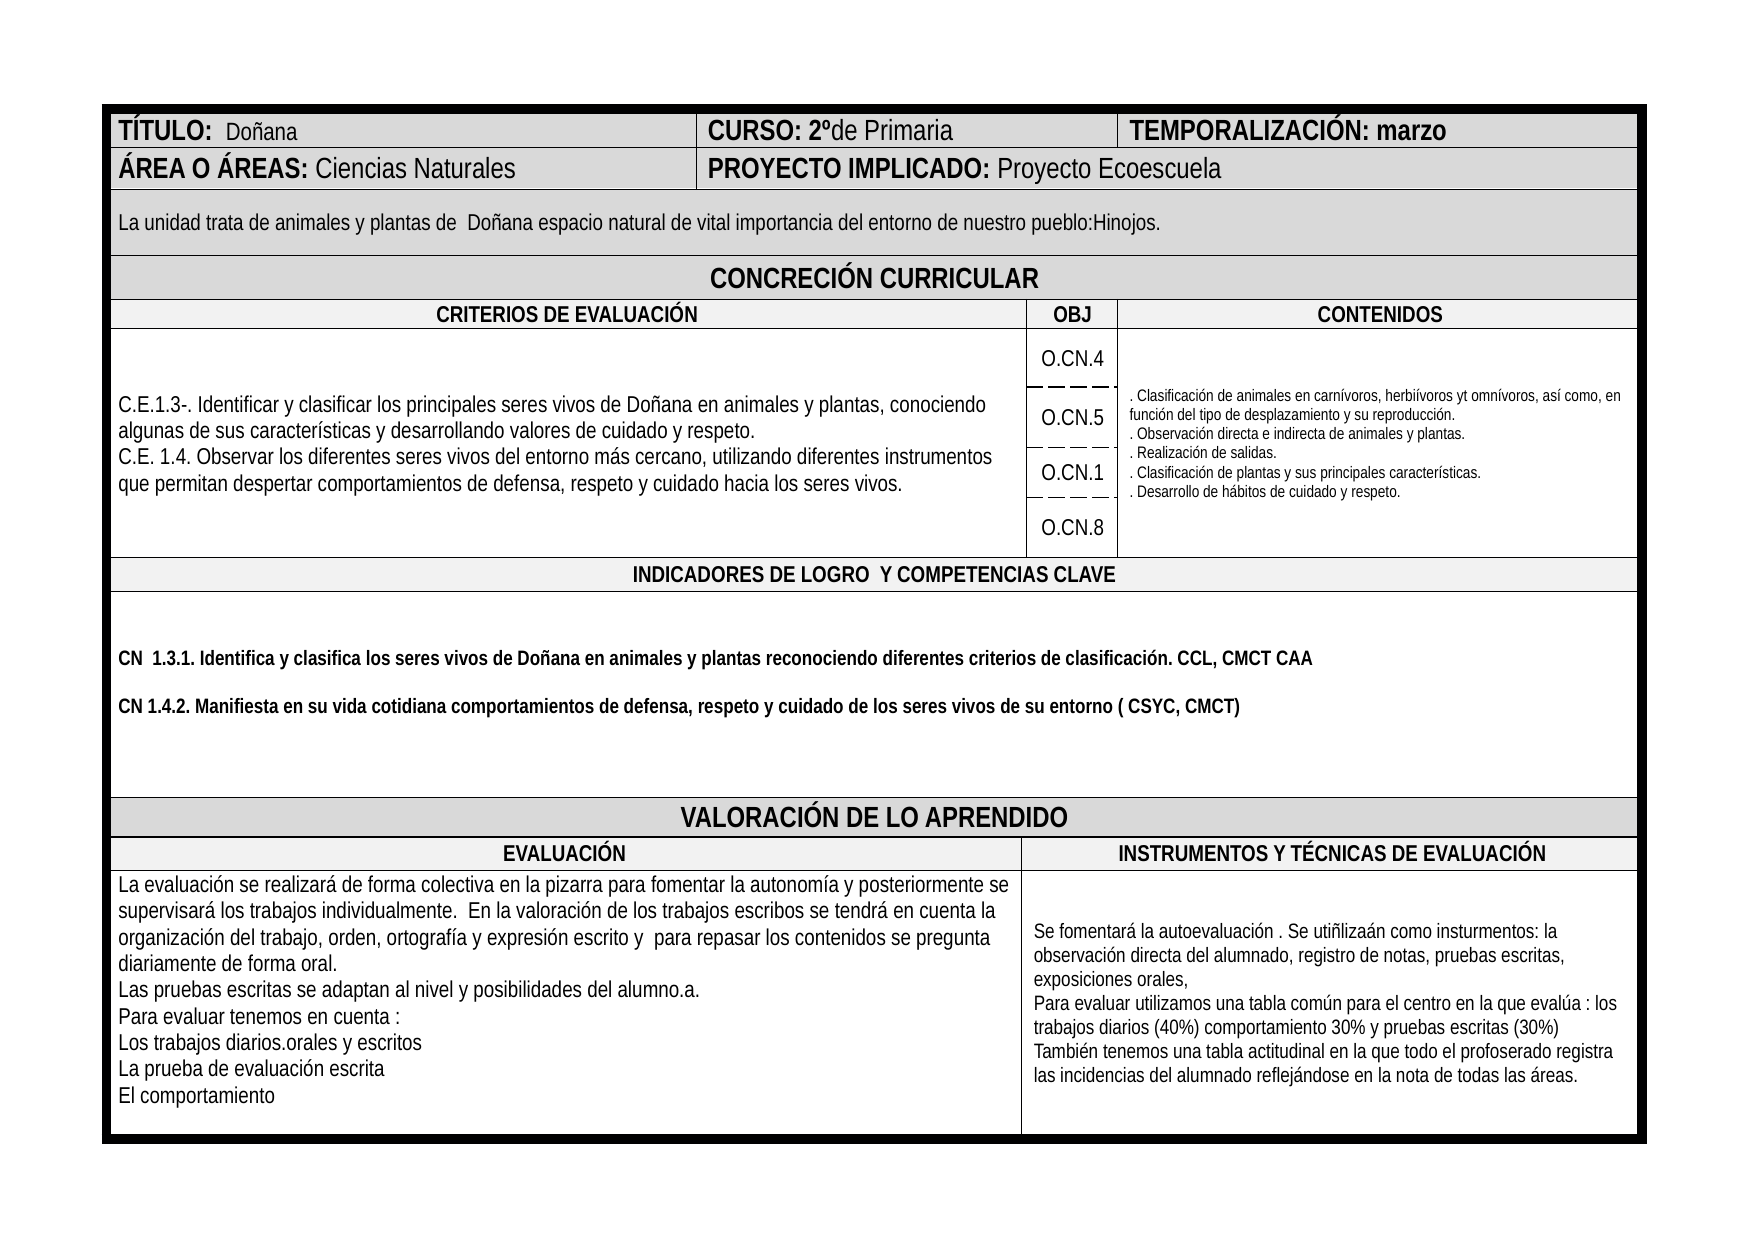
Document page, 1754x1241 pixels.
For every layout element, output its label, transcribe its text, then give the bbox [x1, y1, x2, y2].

table_cell CRITERIOS DE EVALUACIÓN [111, 300, 1026, 328]
table_cell VALORACIÓN DE LO APRENDIDO [111, 798, 1637, 836]
table_cell O.CN.5 [1027, 386, 1117, 447]
table_cell Se fomentará la autoevaluación . Se utiñlizaán como insturmentos: la observación directa del alumnado, registro de notas, pruebas escritas, exposiciones orales, Para evaluar utilizamos una tabla común para el centro en la que evalúa : los trabajos diarios (40%) comportamiento 30% y pruebas escritas (30%) También tenemos una tabla actitudinal en la que todo el profoserado registra las incidencias del alumnado reflejándose en la nota de todas las áreas. [1022, 871, 1637, 1134]
table_header TÍTULO: Doñana [111, 114, 696, 147]
table_cell PROYECTO IMPLICADO: Proyecto Ecoescuela [697, 148, 1637, 188]
table_cell CONCRECIÓN CURRICULAR [111, 256, 1637, 299]
table_cell La unidad trata de animales y plantas de Doñana espacio natural de vital importancia del entorno de nuestro pueblo:Hinojos. [111, 190, 1637, 255]
table_cell INSTRUMENTOS Y TÉCNICAS DE EVALUACIÓN [1022, 838, 1637, 870]
table_cell O.CN.8 [1027, 497, 1117, 557]
table_cell . Clasificación de animales en carnívoros, herbiívoros yt omnívoros, así como, en función del tipo de desplazamiento y su reproducción. . Observación directa e indirecta de animales y plantas. . Realización de salidas. . Clasificación de plantas y sus principales características. . Desarrollo de hábitos de cuidado y respeto. [1118, 329, 1637, 557]
table_cell INDICADORES DE LOGRO Y COMPETENCIAS CLAVE [111, 558, 1637, 591]
table_header TEMPORALIZACIÓN: marzo [1118, 114, 1637, 147]
table_cell O.CN.4 [1027, 329, 1117, 386]
table_cell ÁREA O ÁREAS: Ciencias Naturales [111, 148, 696, 188]
table_cell C.E.1.3-. Identificar y clasificar los principales seres vivos de Doñana en animales y plantas, conociendo algunas de sus características y desarrollando valores de cuidado y respeto. C.E. 1.4. Observar los diferentes seres vivos del entorno más cercano, utilizando diferentes instrumentos que permitan despertar comportamientos de defensa, respeto y cuidado hacia los seres vivos. [111, 329, 1026, 557]
table_header CURSO: 2ºde Primaria [697, 114, 1117, 147]
table_cell OBJ [1027, 300, 1117, 328]
table_cell O.CN.1 [1027, 447, 1117, 497]
table_cell La evaluación se realizará de forma colectiva en la pizarra para fomentar la autonomía y posteriormente se supervisará los trabajos individualmente. En la valoración de los trabajos escribos se tendrá en cuenta la organización del trabajo, orden, ortografía y expresión escrito y para repasar los contenidos se pregunta diariamente de forma oral. Las pruebas escritas se adaptan al nivel y posibilidades del alumno.a. Para evaluar tenemos en cuenta : Los trabajos diarios.orales y escritos La prueba de evaluación escrita El comportamiento [111, 871, 1021, 1134]
table_cell CN 1.3.1. Identifica y clasifica los seres vivos de Doñana en animales y plantas reconociendo diferentes criterios de clasificación. CCL, CMCT CAA CN 1.4.2. Manifiesta en su vida cotidiana comportamientos de defensa, respeto y cuidado de los seres vivos de su entorno ( CSYC, CMCT) [111, 592, 1637, 797]
table_cell EVALUACIÓN [111, 838, 1021, 870]
table_cell CONTENIDOS [1118, 300, 1637, 328]
